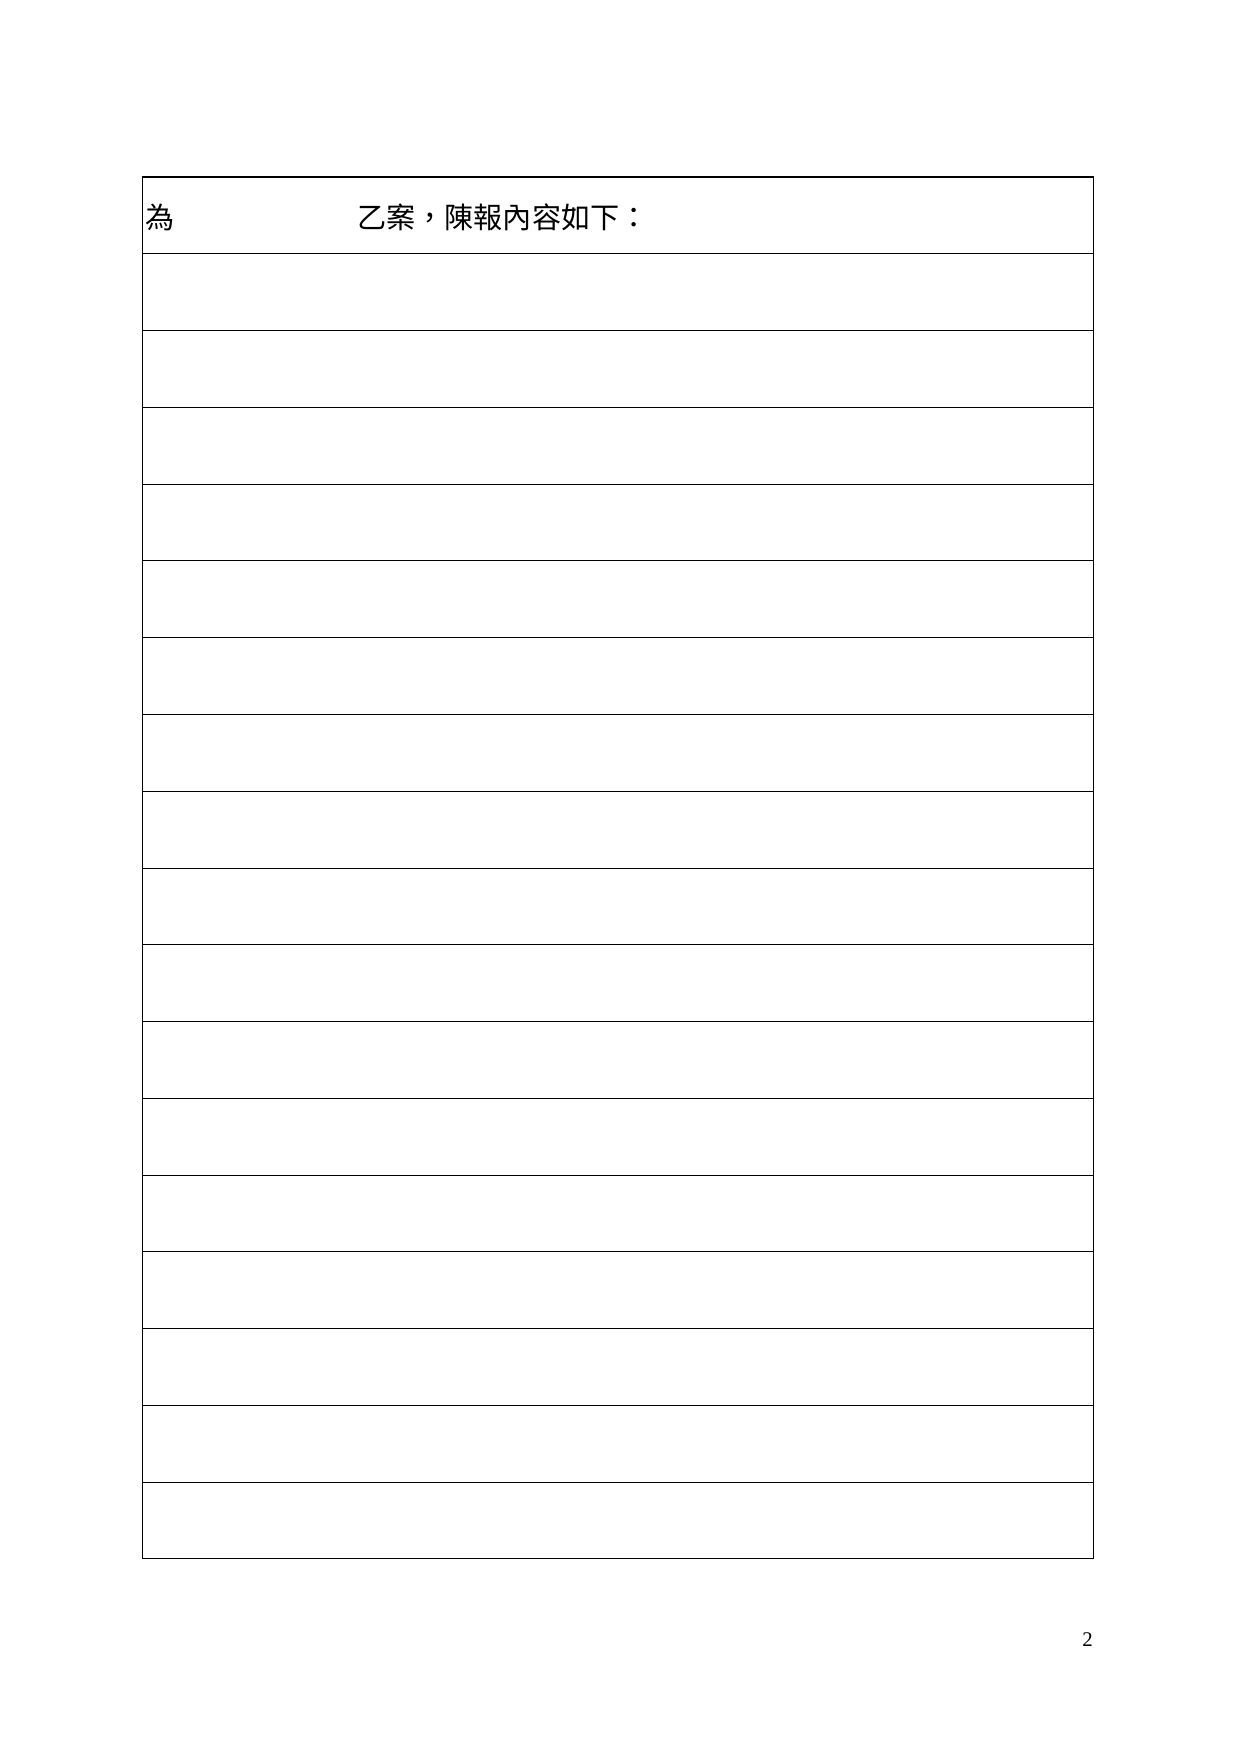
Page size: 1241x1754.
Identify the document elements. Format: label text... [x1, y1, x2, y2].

table_cell [143, 638, 1093, 714]
table_cell [143, 485, 1093, 560]
table_cell [143, 561, 1093, 637]
table_cell [143, 1483, 1093, 1558]
table_cell [143, 331, 1093, 407]
table_header 為 乙案，陳報內容如下： [143, 178, 1093, 253]
table_cell [143, 945, 1093, 1021]
table_cell [143, 1329, 1093, 1405]
table_cell [143, 869, 1093, 944]
table_cell [143, 1252, 1093, 1328]
table_cell [143, 715, 1093, 791]
table_cell [143, 408, 1093, 483]
table_cell [143, 254, 1093, 330]
table_cell [143, 1176, 1093, 1251]
table_cell [143, 1022, 1093, 1098]
table_cell [143, 792, 1093, 867]
table_cell [143, 1099, 1093, 1174]
table_cell [143, 1406, 1093, 1482]
